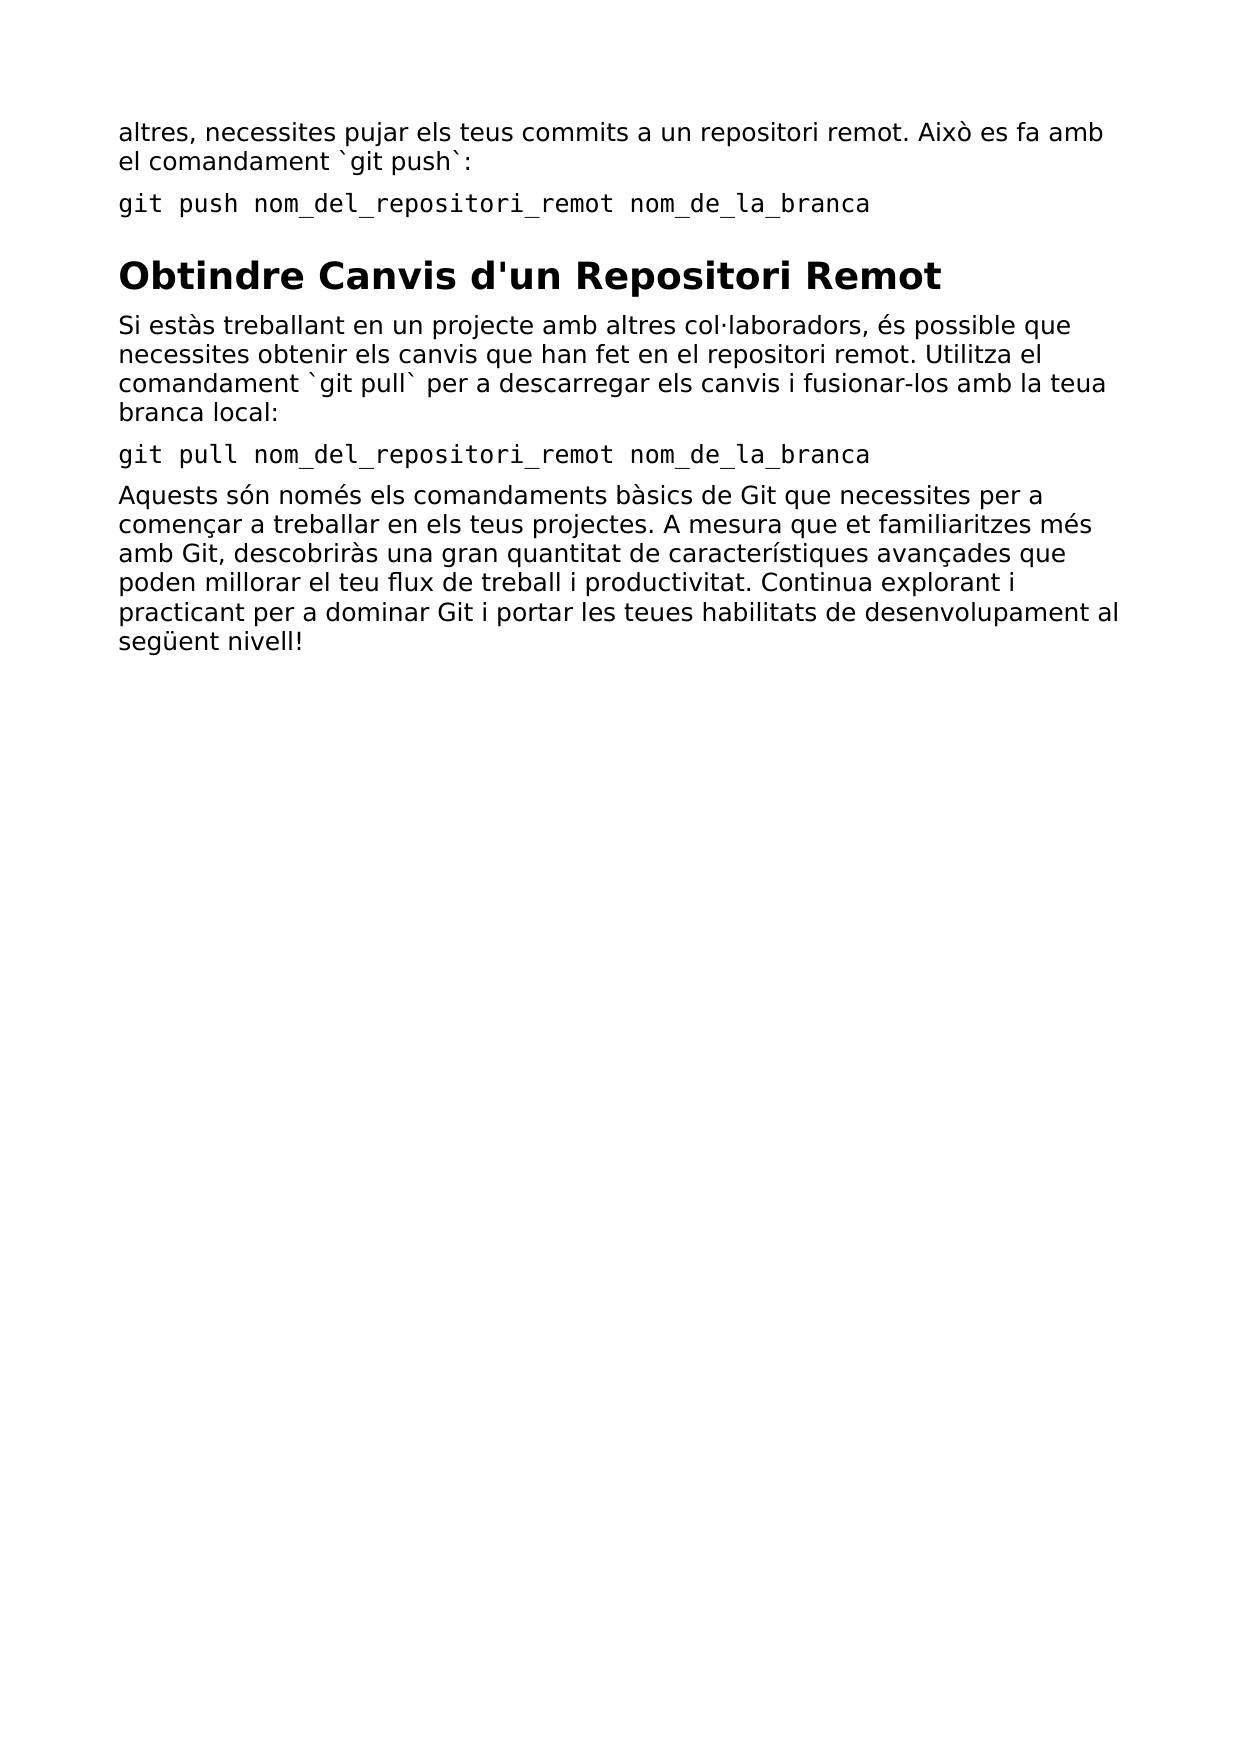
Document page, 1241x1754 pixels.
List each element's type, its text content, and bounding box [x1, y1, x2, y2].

text git push nom_del_repositori_remot nom_de_la_branca [118, 189, 1122, 218]
text altres, necessites pujar els teus commits a un repositori remot. Això es fa amb el comandament `git push`: [118, 118, 1122, 176]
text git pull nom_del_repositori_remot nom_de_la_branca [118, 440, 1122, 469]
text Si estàs treballant en un projecte amb altres col·laboradors, és possible que necessites obtenir els canvis que han fet en el repositori remot. Utilitza el comandament `git pull` per a descarregar els canvis i fusionar-los amb la teua branca local: [118, 311, 1122, 428]
text Aquests són només els comandaments bàsics de Git que necessites per a començar a treballar en els teus projectes. A mesura que et familiaritzes més amb Git, descobriràs una gran quantitat de característiques avançades que poden millorar el teu flux de treball i productivitat. Continua explorant i practicant per a dominar Git i portar les teues habilitats de desenvolupament al següent nivell! [118, 481, 1122, 656]
subtitle Obtindre Canvis d'un Repositori Remot [118, 255, 1122, 298]
